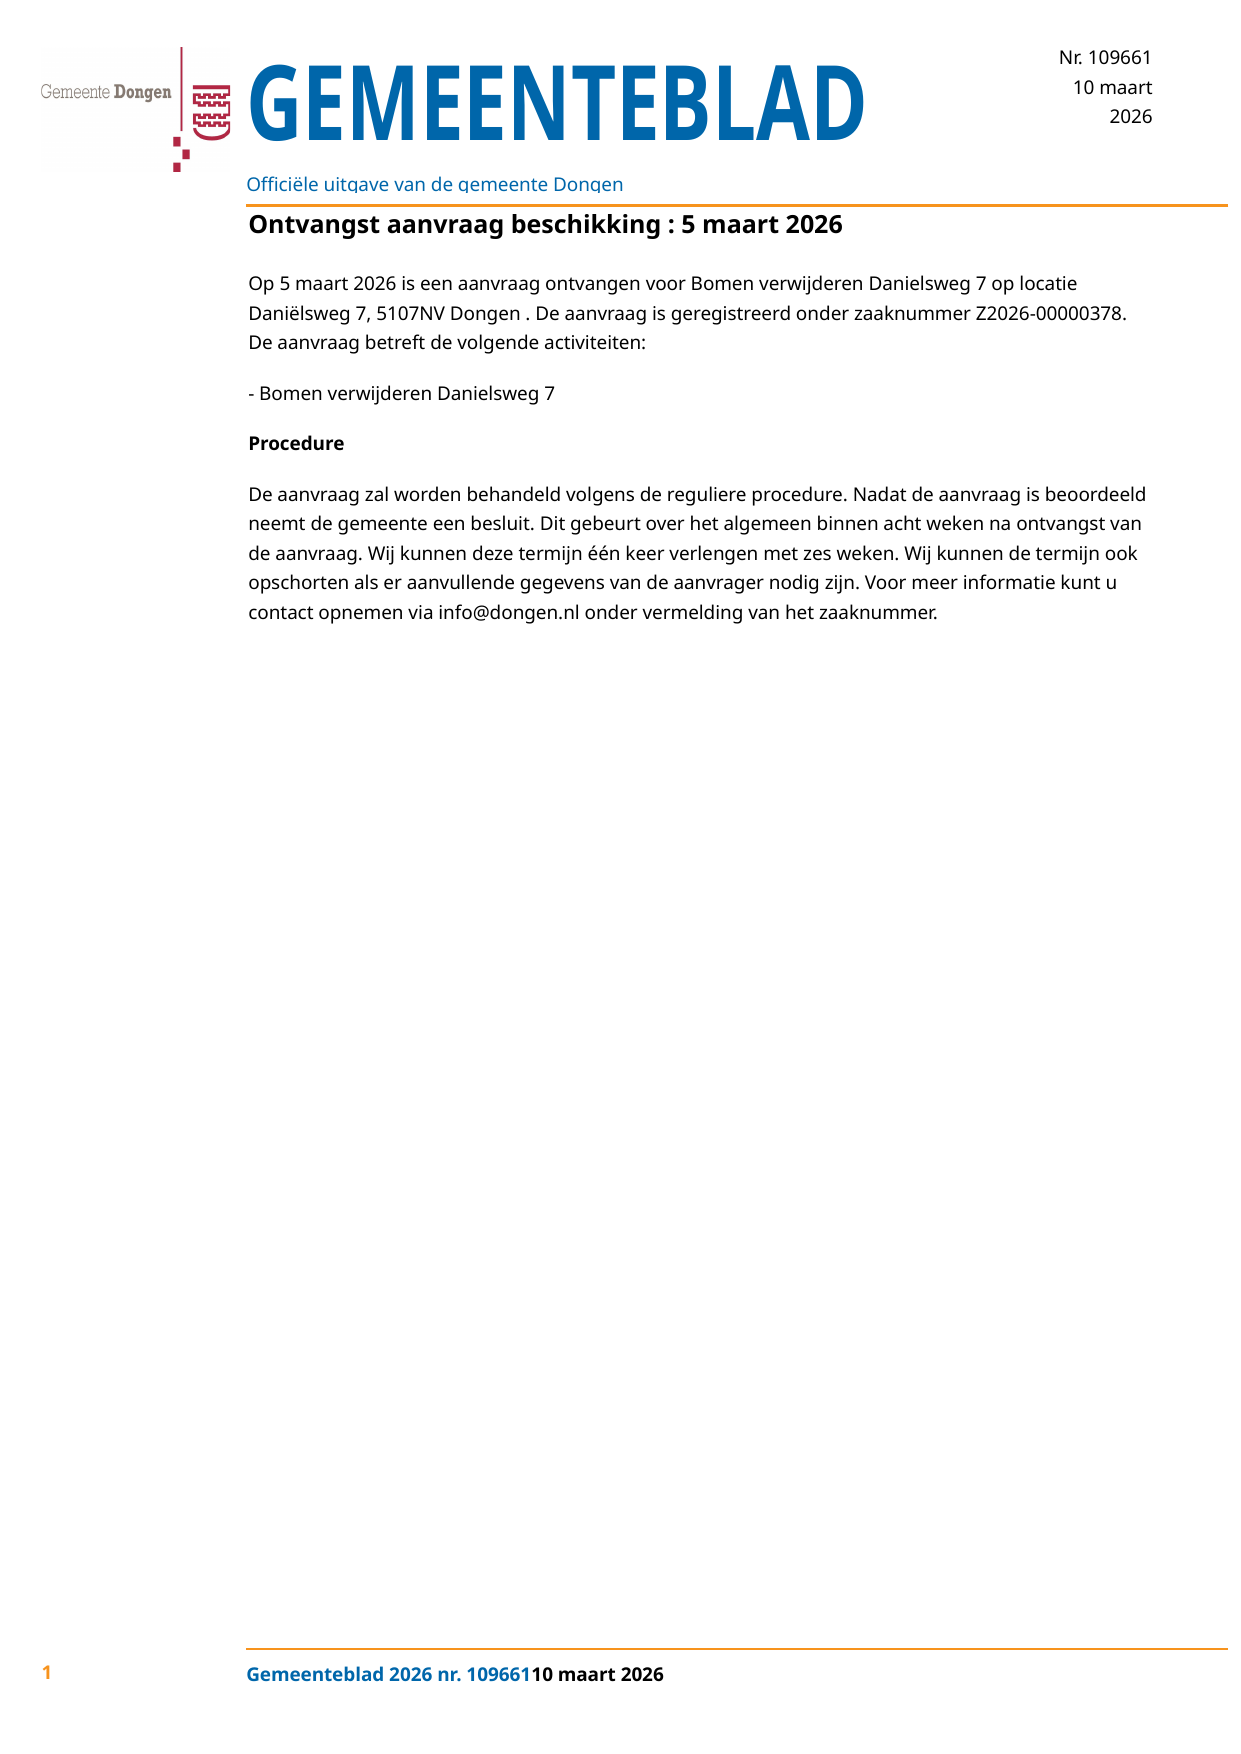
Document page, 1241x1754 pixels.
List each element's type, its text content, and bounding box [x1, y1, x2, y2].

picture [41, 47, 231, 172]
text Ontvangst aanvraag beschikking : 5 maart 2026 [248, 207, 1152, 241]
text Procedure [248, 430, 1152, 456]
text De aanvraag zal worden behandeld volgens de reguliere procedure. Nadat de aanvraag is beoordeeld neemt de gemeente een besluit. Dit gebeurt over het algemeen binnen acht weken na ontvangst van de aanvraag. Wij kunnen deze termijn één keer verlengen met zes weken. Wij kunnen de termijn ook opschorten als er aanvullende gegevens van de aanvrager nodig zijn. Voor meer informatie kunt u contact opnemen via info@dongen.nl onder vermelding van het zaaknummer. [248, 481, 1152, 625]
text - Bomen verwijderen Danielsweg 7 [248, 380, 1152, 406]
text Op 5 maart 2026 is een aanvraag ontvangen voor Bomen verwijderen Danielsweg 7 op locatie Daniëlsweg 7, 5107NV Dongen . De aanvraag is geregistreerd onder zaaknummer Z2026-00000378. De aanvraag betreft de volgende activiteiten: [248, 270, 1152, 355]
